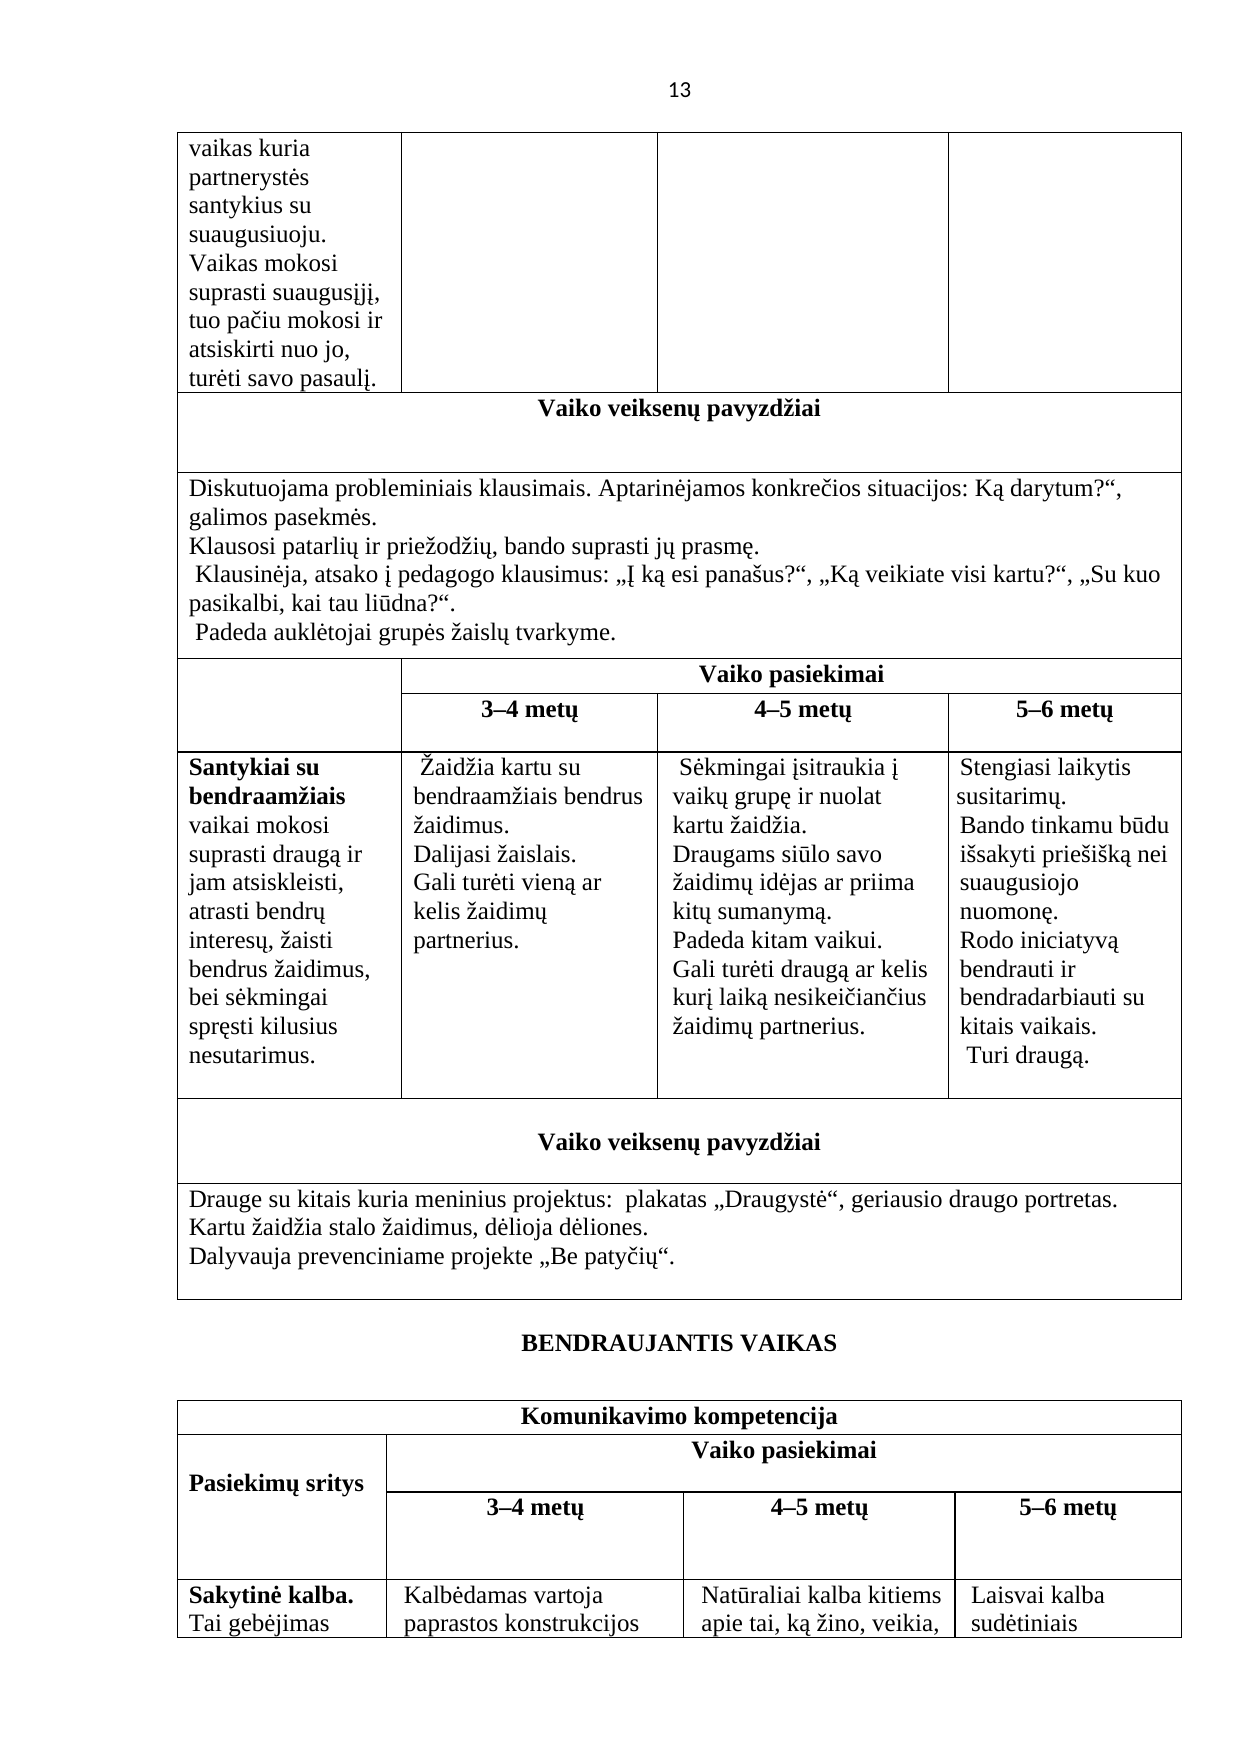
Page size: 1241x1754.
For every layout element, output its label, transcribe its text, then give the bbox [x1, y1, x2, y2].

table_cell [658, 133, 948, 392]
table_cell Sėkmingai įsitraukia į vaikų grupę ir nuolat kartu žaidžia. Draugams siūlo savo žaidimų idėjas ar priima kitų sumanymą. Padeda kitam vaikui. Gali turėti draugą ar kelis kurį laiką nesikeičiančius žaidimų partnerius. [658, 753, 948, 1097]
table_cell Diskutuojama probleminiais klausimais. Aptarinėjamos konkrečios situacijos: Ką darytum?“, galimos pasekmės. Klausosi patarlių ir priežodžių, bando suprasti jų prasmę. Klausinėja, atsako į pedagogo klausimus: „Į ką esi panašus?“, „Ką veikiate visi kartu?“, „Su kuo pasikalbi, kai tau liūdna?“. Padeda auklėtojai grupės žaislų tvarkyme. [178, 473, 1181, 658]
table_cell Sakytinė kalba. Tai gebėjimas [178, 1580, 386, 1637]
table_cell Vaiko pasiekimai [402, 659, 1181, 693]
table_cell Kalbėdamas vartoja paprastos konstrukcijos [387, 1580, 683, 1637]
table_cell 5–6 metų [949, 694, 1181, 751]
table_cell Santykiai su bendraamžiais vaikai mokosi suprasti draugą ir jam atsiskleisti, atrasti bendrų interesų, žaisti bendrus žaidimus, bei sėkmingai spręsti kilusius nesutarimus. [178, 753, 401, 1097]
table_header Komunikavimo kompetencija [178, 1401, 1181, 1434]
table_cell 5–6 metų [956, 1493, 1181, 1579]
table_cell Žaidžia kartu su bendraamžiais bendrus žaidimus. Dalijasi žaislais. Gali turėti vieną ar kelis žaidimų partnerius. [402, 753, 657, 1097]
table_cell 4–5 metų [684, 1493, 954, 1579]
table_cell vaikas kuria partnerystės santykius su suaugusiuoju. Vaikas mokosi suprasti suaugusįjį, tuo pačiu mokosi ir atsiskirti nuo jo, turėti savo pasaulį. [178, 133, 401, 392]
table_cell Natūraliai kalba kitiems apie tai, ką žino, veikia, [684, 1580, 954, 1637]
table_cell 4–5 metų [658, 694, 948, 751]
table_cell Vaiko pasiekimai [387, 1435, 1181, 1491]
table_cell 3–4 metų [402, 694, 657, 751]
table_cell [949, 133, 1181, 392]
table_cell Pasiekimų sritys [178, 1435, 386, 1579]
table_cell Vaiko veiksenų pavyzdžiai [178, 393, 1181, 472]
table_cell [402, 133, 657, 392]
table_cell Laisvai kalba sudėtiniais [956, 1580, 1181, 1637]
table_cell Drauge su kitais kuria meninius projektus: plakatas „Draugystė“, geriausio draugo portretas. Kartu žaidžia stalo žaidimus, dėlioja dėliones. Dalyvauja prevenciniame projekte „Be patyčių“. [178, 1184, 1181, 1299]
table_cell Stengiasi laikytis susitarimų. Bando tinkamu būdu išsakyti priešišką nei suaugusiojo nuomonę. Rodo iniciatyvą bendrauti ir bendradarbiauti su kitais vaikais. Turi draugą. [949, 753, 1181, 1097]
table_cell [178, 659, 401, 751]
table_cell Vaiko veiksenų pavyzdžiai [178, 1099, 1181, 1183]
table_cell 3–4 metų [387, 1493, 683, 1579]
text BENDRAUJANTIS VAIKAS [177, 1328, 1181, 1357]
